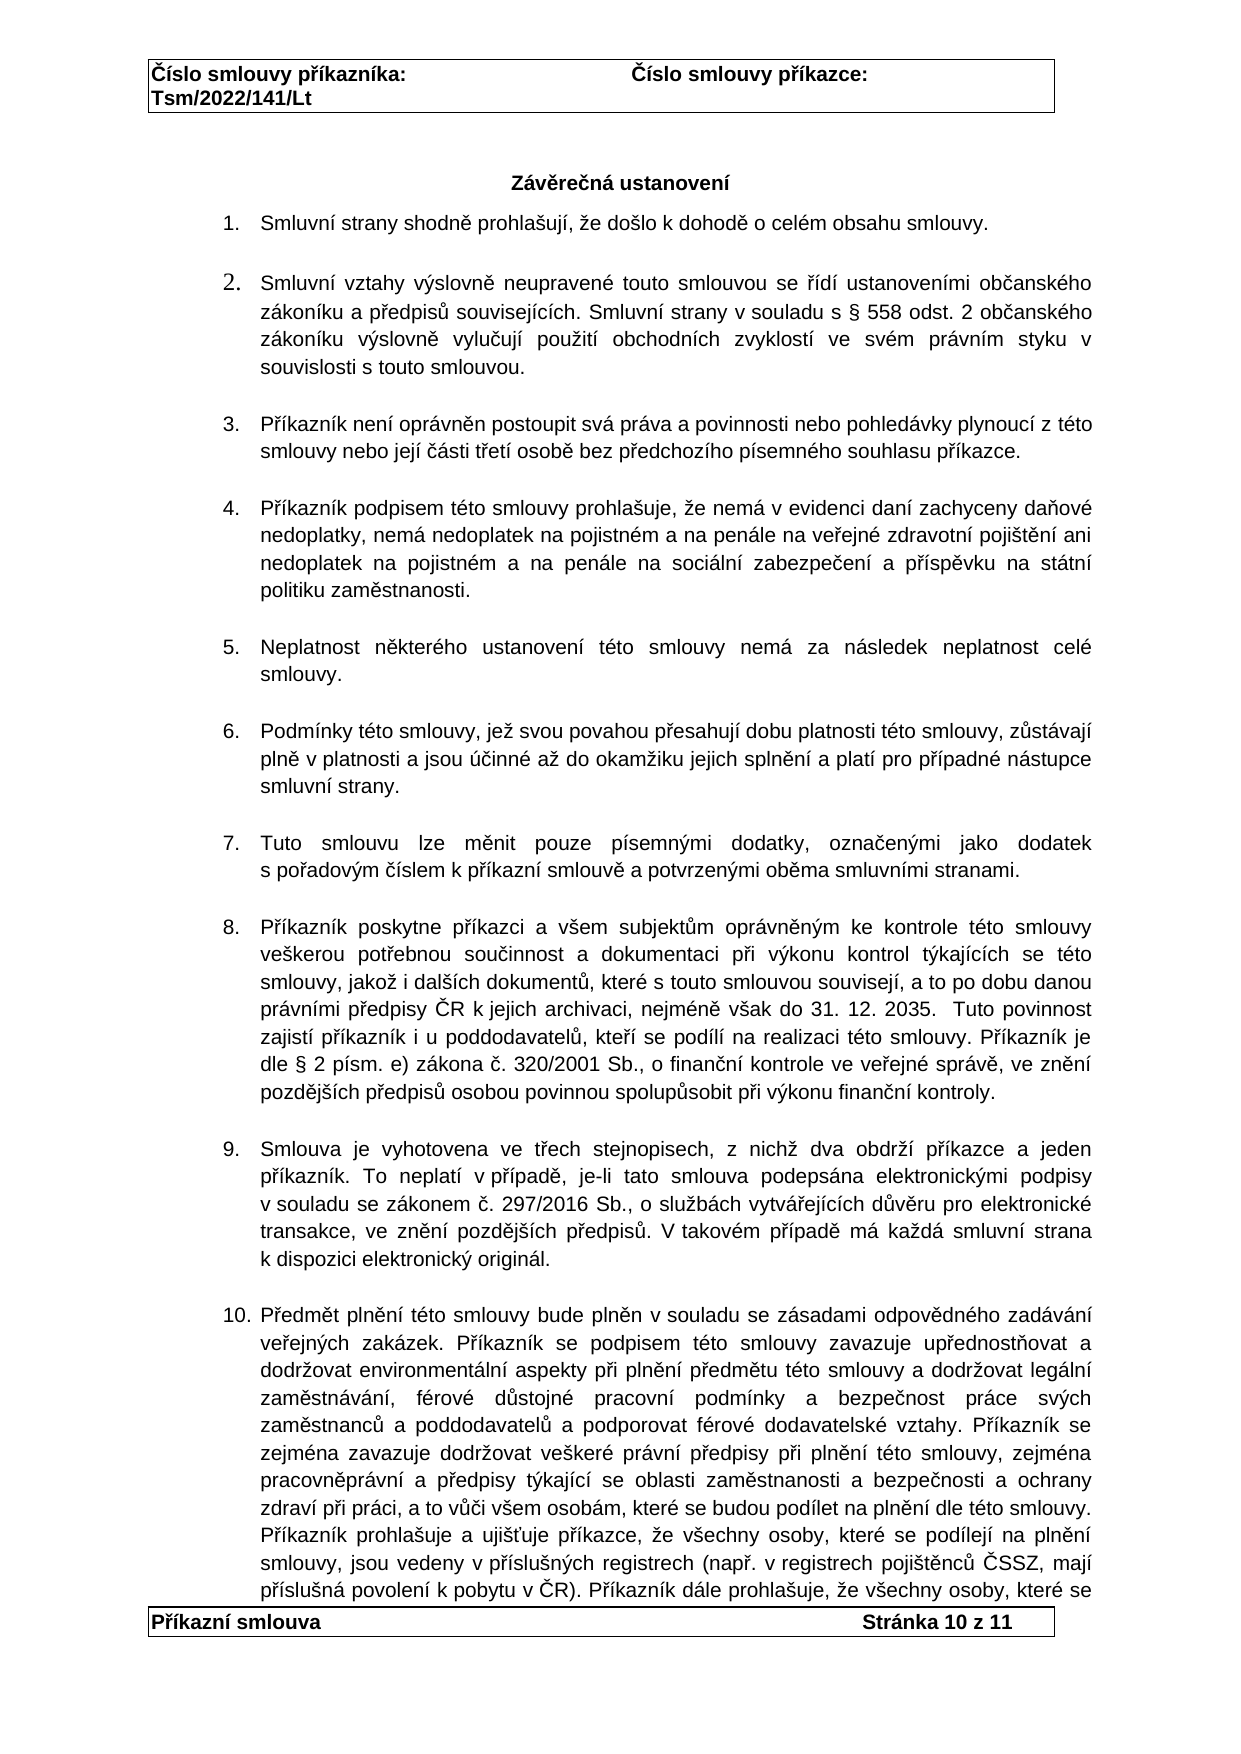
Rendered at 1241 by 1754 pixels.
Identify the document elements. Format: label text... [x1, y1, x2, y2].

text Závěrečná ustanovení [148, 171, 1093, 195]
list Smluvní strany shodně prohlašují, že došlo k dohodě o celém obsahu smlouvy. [223, 211, 1093, 235]
list Předmět plnění této smlouvy bude plněn v souladu se zásadami odpovědného zadávání veřejných zakázek. Příkazník se podpisem této smlouvy zavazuje upřednostňovat a dodržovat environmentální aspekty při plnění předmětu této smlouvy a dodržovat legální zaměstnávání, férové důstojné pracovní podmínky a bezpečnost práce svých zaměstnanců a poddodavatelů a podporovat férové dodavatelské vztahy. Příkazník se zejména zavazuje dodržovat veškeré právní předpisy při plnění této smlouvy, zejména pracovněprávní a předpisy týkající se oblasti zaměstnanosti a bezpečnosti a ochrany zdraví při práci, a to vůči všem osobám, které se budou podílet na plnění dle této smlouvy. Příkazník prohlašuje a ujišťuje příkazce, že všechny osoby, které se podílejí na plnění smlouvy, jsou vedeny v příslušných registrech (např. v registrech pojištěnců ČSSZ, mají příslušná povolení k pobytu v ČR). Příkazník dále prohlašuje, že všechny osoby, které se [223, 1303, 1093, 1602]
list Příkazník není oprávněn postoupit svá práva a povinnosti nebo pohledávky plynoucí z této smlouvy nebo její části třetí osobě bez předchozího písemného souhlasu příkazce. [223, 411, 1093, 463]
list Smluvní vztahy výslovně neupravené touto smlouvou se řídí ustanoveními občanského zákoníku a předpisů souvisejících. Smluvní strany v souladu s § 558 odst. 2 občanského zákoníku výslovně vylučují použití obchodních zvyklostí ve svém právním styku v souvislosti s touto smlouvou. [223, 267, 1093, 379]
list Tuto smlouvu lze měnit pouze písemnými dodatky, označenými jako dodatek s pořadovým číslem k příkazní smlouvě a potvrzenými oběma smluvními stranami. [223, 831, 1093, 882]
list Smlouva je vyhotovena ve třech stejnopisech, z nichž dva obdrží příkazce a jeden příkazník. To neplatí v případě, je-li tato smlouva podepsána elektronickými podpisy v souladu se zákonem č. 297/2016 Sb., o službách vytvářejících důvěru pro elektronické transakce, ve znění pozdějších předpisů. V takovém případě má každá smluvní strana k dispozici elektronický originál. [223, 1136, 1093, 1270]
list Neplatnost některého ustanovení této smlouvy nemá za následek neplatnost celé smlouvy. [223, 635, 1093, 686]
list Příkazník podpisem této smlouvy prohlašuje, že nemá v evidenci daní zachyceny daňové nedoplatky, nemá nedoplatek na pojistném a na penále na veřejné zdravotní pojištění ani nedoplatek na pojistném a na penále na sociální zabezpečení a příspěvku na státní politiku zaměstnanosti. [223, 496, 1093, 602]
list Příkazník poskytne příkazci a všem subjektům oprávněným ke kontrole této smlouvy veškerou potřebnou součinnost a dokumentaci při výkonu kontrol týkajících se této smlouvy, jakož i dalších dokumentů, které s touto smlouvou souvisejí, a to po dobu danou právními předpisy ČR k jejich archivaci, nejméně však do 31. 12. 2035. Tuto povinnost zajistí příkazník i u poddodavatelů, kteří se podílí na realizaci této smlouvy. Příkazník je dle § 2 písm. e) zákona č. 320/2001 Sb., o finanční kontrole ve veřejné správě, ve znění pozdějších předpisů osobou povinnou spolupůsobit při výkonu finanční kontroly. [223, 915, 1093, 1104]
list Podmínky této smlouvy, jež svou povahou přesahují dobu platnosti této smlouvy, zůstávají plně v platnosti a jsou účinné až do okamžiku jejich splnění a platí pro případné nástupce smluvní strany. [223, 719, 1093, 798]
